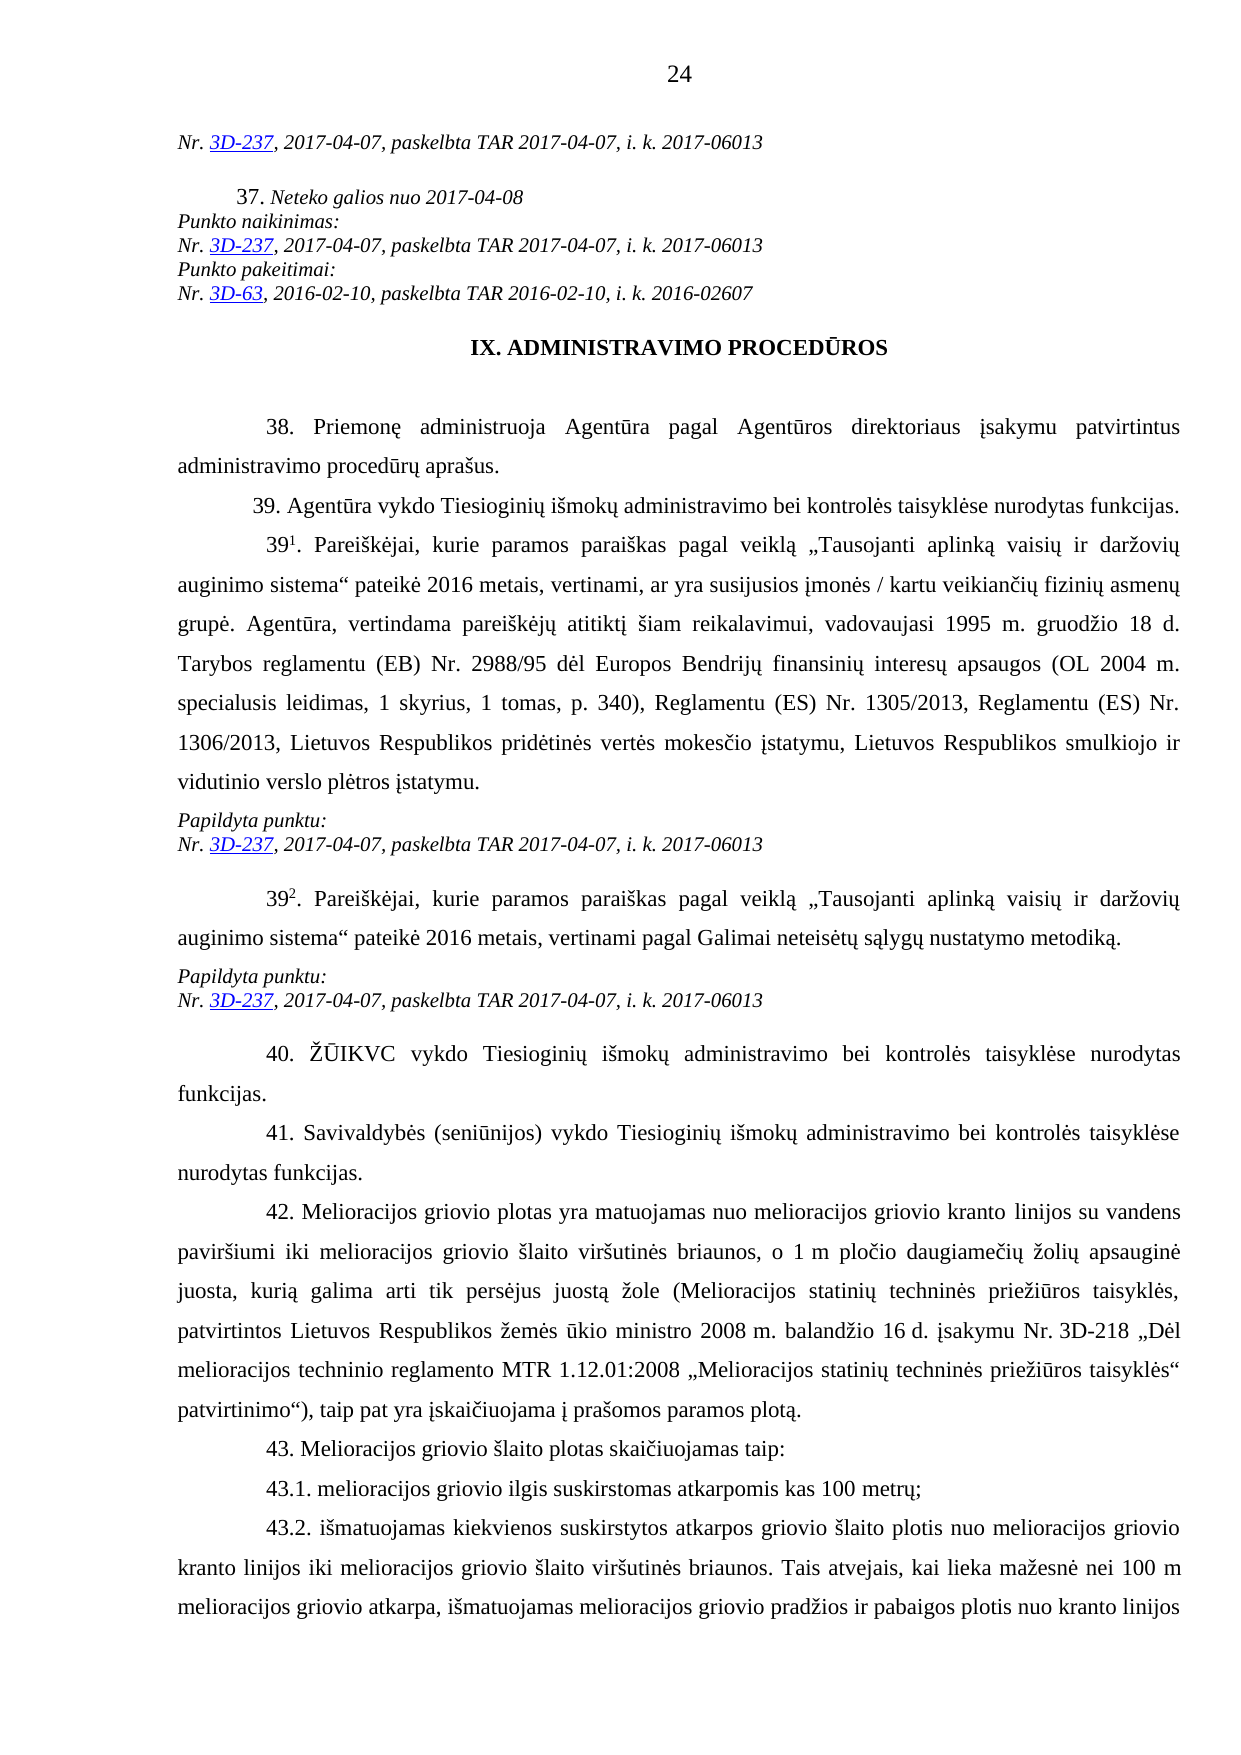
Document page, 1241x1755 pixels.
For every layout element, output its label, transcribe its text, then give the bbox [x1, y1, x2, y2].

text Nr. 3D-237, 2017-04-07, paskelbta TAR 2017-04-07, i. k. 2017-06013 [177, 988, 1181, 1012]
text 43. Melioracijos griovio šlaito plotas skaičiuojamas taip: [177, 1435, 1181, 1462]
text 391. Pareiškėjai, kurie paramos paraiškas pagal veiklą „Tausojanti aplinką vaisių ir daržovių auginimo sistema“ pateikė 2016 metais, vertinami, ar yra susijusios įmonės / kartu veikiančių fizinių asmenų grupė. Agentūra, vertindama pareiškėjų atitiktį šiam reikalavimui, vadovaujasi 1995 m. gruodžio 18 d. Tarybos reglamentu (EB) Nr. 2988/95 dėl Europos Bendrijų finansinių interesų apsaugos (OL 2004 m. specialusis leidimas, 1 skyrius, 1 tomas, p. 340), Reglamentu (ES) Nr. 1305/2013, Reglamentu (ES) Nr. 1306/2013, Lietuvos Respublikos pridėtinės vertės mokesčio įstatymu, Lietuvos Respublikos smulkiojo ir vidutinio verslo plėtros įstatymu. [177, 531, 1181, 795]
text 43.2. išmatuojamas kiekvienos suskirstytos atkarpos griovio šlaito plotis nuo melioracijos griovio kranto linijos iki melioracijos griovio šlaito viršutinės briaunos. Tais atvejais, kai lieka mažesnė nei 100 m melioracijos griovio atkarpa, išmatuojamas melioracijos griovio pradžios ir pabaigos plotis nuo kranto linijos [177, 1514, 1181, 1619]
text Papildyta punktu: [177, 808, 1181, 832]
text Nr. 3D-237, 2017-04-07, paskelbta TAR 2017-04-07, i. k. 2017-06013 [177, 832, 1181, 856]
text 392. Pareiškėjai, kurie paramos paraiškas pagal veiklą „Tausojanti aplinką vaisių ir daržovių auginimo sistema“ pateikė 2016 metais, vertinami pagal Galimai neteisėtų sąlygų nustatymo metodiką. [177, 885, 1181, 951]
text Nr. 3D-237, 2017-04-07, paskelbta TAR 2017-04-07, i. k. 2017-06013 [177, 233, 1181, 257]
text Papildyta punktu: [177, 964, 1181, 988]
text Nr. 3D-237, 2017-04-07, paskelbta TAR 2017-04-07, i. k. 2017-06013 [177, 130, 1181, 154]
text 37. Neteko galios nuo 2017-04-08 [177, 183, 1181, 209]
text 41. Savivaldybės (seniūnijos) vykdo Tiesioginių išmokų administravimo bei kontrolės taisyklėse nurodytas funkcijas. [177, 1119, 1181, 1185]
text IX. ADMINISTRAVIMO PROCEDŪROS [177, 334, 1181, 360]
text 43.1. melioracijos griovio ilgis suskirstomas atkarpomis kas 100 metrų; [177, 1475, 1181, 1501]
text 38. Priemonę administruoja Agentūra pagal Agentūros direktoriaus įsakymu patvirtintus administravimo procedūrų aprašus. [177, 413, 1181, 479]
text 40. ŽŪIKVC vykdo Tiesioginių išmokų administravimo bei kontrolės taisyklėse nurodytas funkcijas. [177, 1041, 1181, 1106]
text 42. Melioracijos griovio plotas yra matuojamas nuo melioracijos griovio kranto linijos su vandens paviršiumi iki melioracijos griovio šlaito viršutinės briaunos, o 1 m pločio daugiamečių žolių apsauginė juosta, kurią galima arti tik persėjus juostą žole (Melioracijos statinių techninės priežiūros taisyklės, patvirtintos Lietuvos Respublikos žemės ūkio ministro 2008 m. balandžio 16 d. įsakymu Nr. 3D-218 „Dėl melioracijos techninio reglamento MTR 1.12.01:2008 „Melioracijos statinių techninės priežiūros taisyklės“ patvirtinimo“), taip pat yra įskaičiuojama į prašomos paramos plotą. [177, 1198, 1181, 1422]
text 39. Agentūra vykdo Tiesioginių išmokų administravimo bei kontrolės taisyklėse nurodytas funkcijas. [177, 492, 1181, 518]
text Punkto pakeitimai: [177, 257, 1181, 281]
text Nr. 3D-63, 2016-02-10, paskelbta TAR 2016-02-10, i. k. 2016-02607 [177, 281, 1181, 305]
text Punkto naikinimas: [177, 209, 1181, 233]
